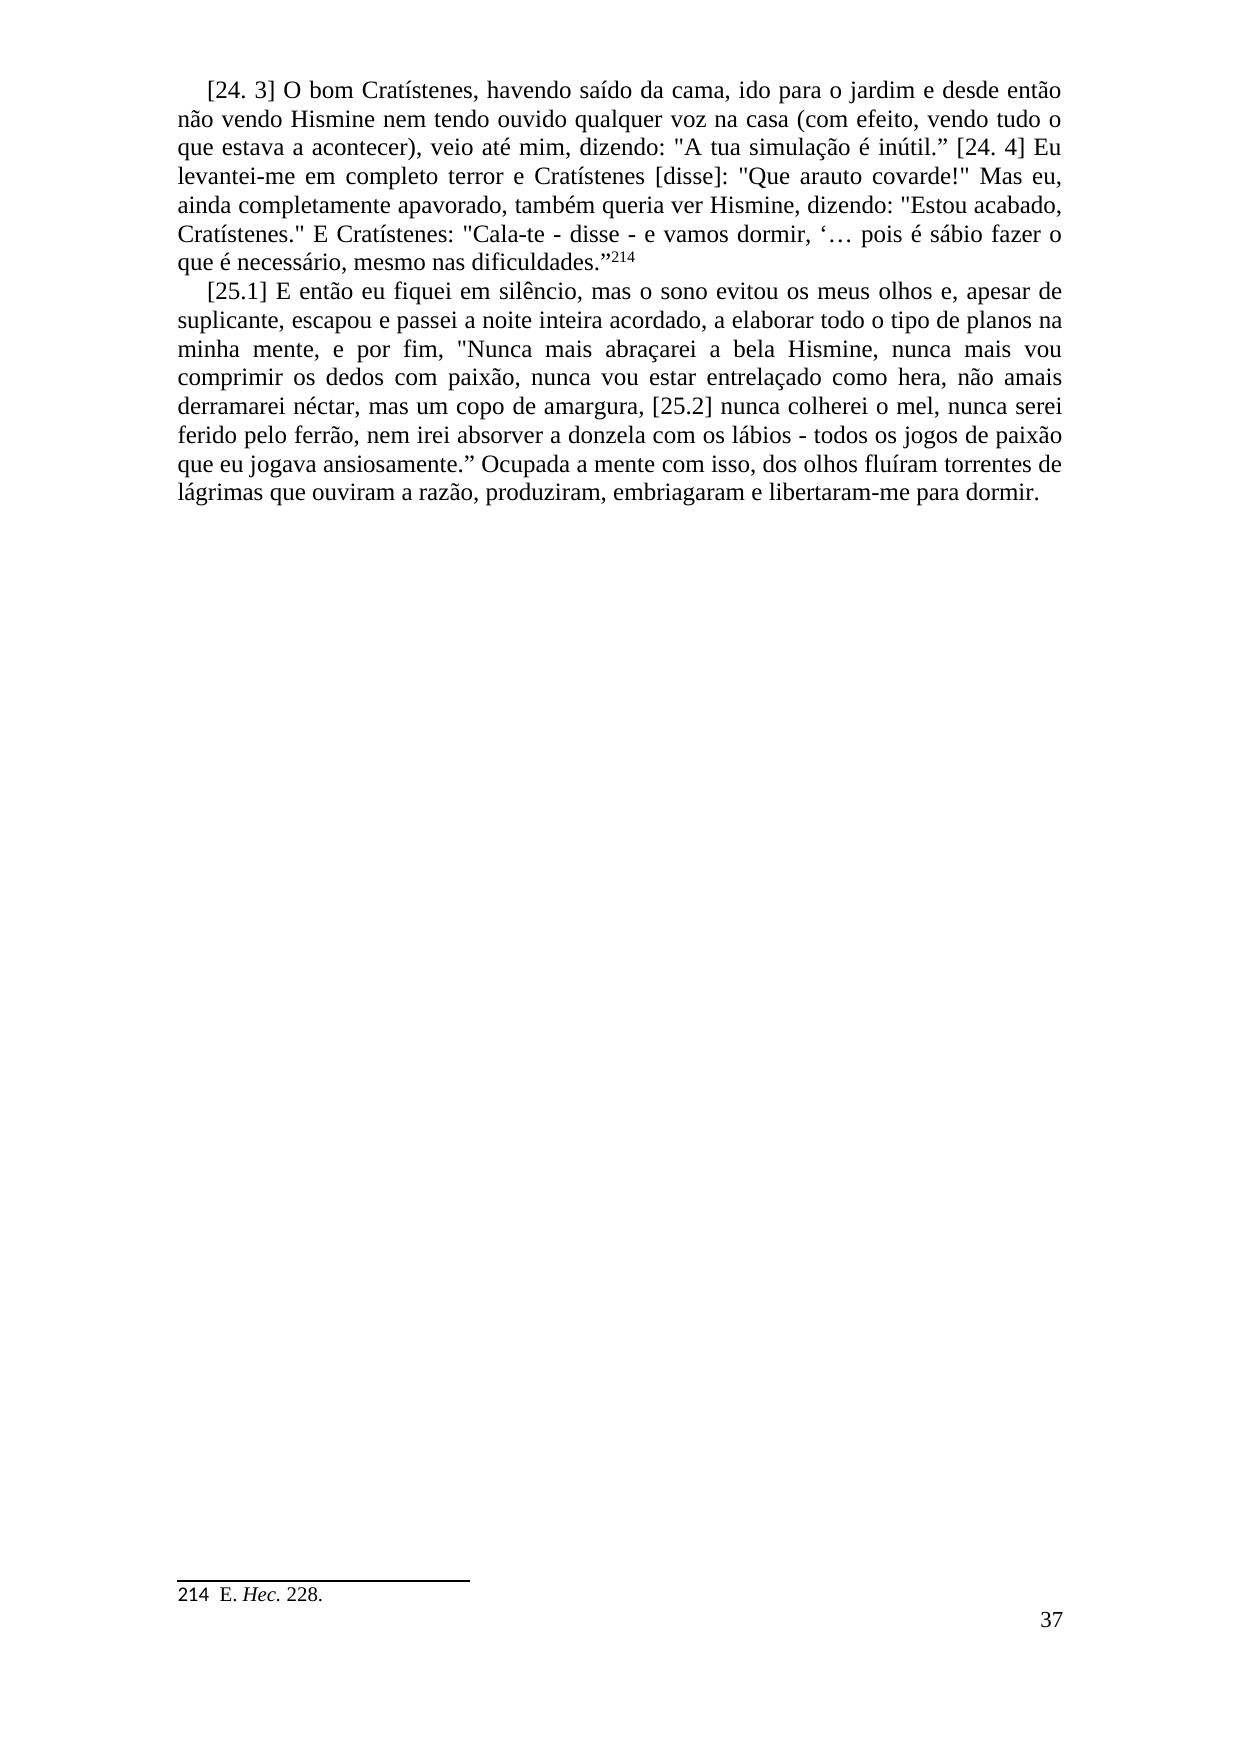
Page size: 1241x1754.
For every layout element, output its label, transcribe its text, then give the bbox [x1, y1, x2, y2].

text [24. 3] O bom Cratístenes, havendo saído da cama, ido para o jardim e desde então não vendo Hismine nem tendo ouvido qualquer voz na casa (com efeito, vendo tudo o que estava a acontecer), veio até mim, dizendo: "A tua simulação é inútil.” [24. 4] Eu levantei-me em completo terror e Cratístenes [disse]: "Que arauto covarde!" Mas eu, ainda completamente apavorado, também queria ver Hismine, dizendo: "Estou acabado, Cratístenes." E Cratístenes: "Cala-te - disse - e vamos dormir, ‘… pois é sábio fazer o que é necessário, mesmo nas dificuldades.” [177, 75, 1063, 276]
text E. Hec. 228. [177, 1581, 1063, 1606]
text [25.1] E então eu fiquei em silêncio, mas o sono evitou os meus olhos e, apesar de suplicante, escapou e passei a noite inteira acordado, a elaborar todo o tipo de planos na minha mente, e por fim, "Nunca mais abraçarei a bela Hismine, nunca mais vou comprimir os dedos com paixão, nunca vou estar entrelaçado como hera, não amais derramarei néctar, mas um copo de amargura, [25.2] nunca colherei o mel, nunca serei ferido pelo ferrão, nem irei absorver a donzela com os lábios - todos os jogos de paixão que eu jogava ansiosamente.” Ocupada a mente com isso, dos olhos fluíram torrentes de lágrimas que ouviram a razão, produziram, embriagaram e libertaram-me para dormir. [177, 276, 1063, 506]
